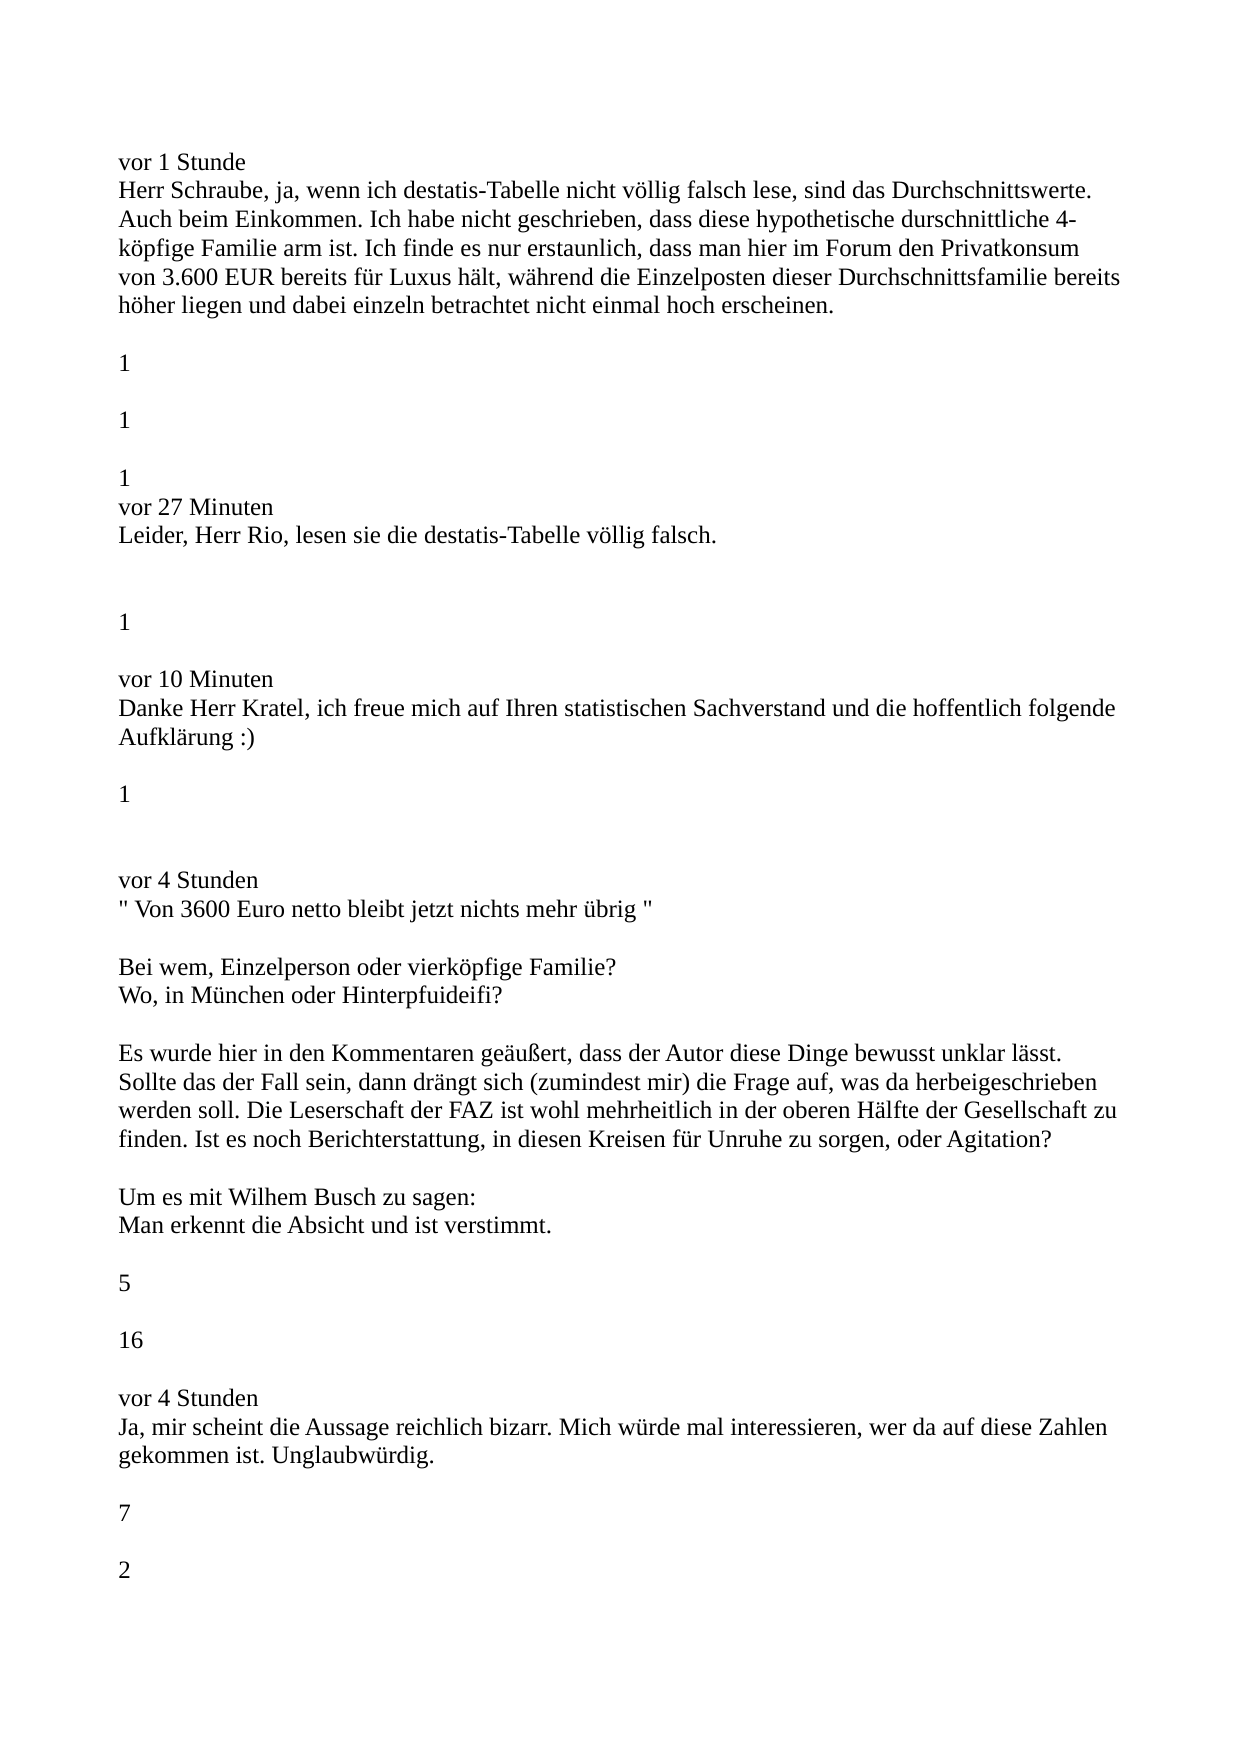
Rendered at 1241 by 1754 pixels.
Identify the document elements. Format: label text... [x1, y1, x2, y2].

text Herr Schraube, ja, wenn ich destatis-Tabelle nicht völlig falsch lese, sind das Durchschnittswerte. Auch beim Einkommen. Ich habe nicht geschrieben, dass diese hypothetische durschnittliche 4-köpfige Familie arm ist. Ich finde es nur erstaunlich, dass man hier im Forum den Privatkonsum von 3.600 EUR bereits für Luxus hält, während die Einzelposten dieser Durchschnittsfamilie bereits höher liegen und dabei einzeln betrachtet nicht einmal hoch erscheinen. [118, 176, 1122, 319]
text 1 [118, 779, 1122, 808]
text 1 [118, 463, 1122, 492]
text 1 [118, 607, 1122, 636]
text Sollte das der Fall sein, dann drängt sich (zumindest mir) die Frage auf, was da herbeigeschrieben werden soll. Die Leserschaft der FAZ ist wohl mehrheitlich in der oberen Hälfte der Gesellschaft zu finden. Ist es noch Berichterstattung, in diesen Kreisen für Unruhe zu sorgen, oder Agitation? [118, 1067, 1122, 1153]
text 16 [118, 1326, 1122, 1354]
text Um es mit Wilhem Busch zu sagen: [118, 1182, 1122, 1211]
text " Von 3600 Euro netto bleibt jetzt nichts mehr übrig " [118, 894, 1122, 923]
text vor 4 Stunden [118, 866, 1122, 894]
text 1 [118, 406, 1122, 434]
text 2 [118, 1556, 1122, 1584]
text Es wurde hier in den Kommentaren geäußert, dass der Autor diese Dinge bewusst unklar lässt. [118, 1038, 1122, 1067]
text Danke Herr Kratel, ich freue mich auf Ihren statistischen Sachverstand und die hoffentlich folgende Aufklärung :) [118, 693, 1122, 751]
text Wo, in München oder Hinterpfuideifi? [118, 981, 1122, 1009]
text 5 [118, 1268, 1122, 1297]
text vor 1 Stunde [118, 147, 1122, 176]
text Ja, mir scheint die Aussage reichlich bizarr. Mich würde mal interessieren, wer da auf diese Zahlen gekommen ist. Unglaubwürdig. [118, 1412, 1122, 1469]
text Leider, Herr Rio, lesen sie die destatis-Tabelle völlig falsch. [118, 521, 1122, 549]
text 7 [118, 1498, 1122, 1527]
text 1 [118, 348, 1122, 377]
text vor 10 Minuten [118, 664, 1122, 693]
text vor 27 Minuten [118, 492, 1122, 521]
text Man erkennt die Absicht und ist verstimmt. [118, 1211, 1122, 1239]
text Bei wem, Einzelperson oder vierköpfige Familie? [118, 952, 1122, 981]
text vor 4 Stunden [118, 1383, 1122, 1412]
